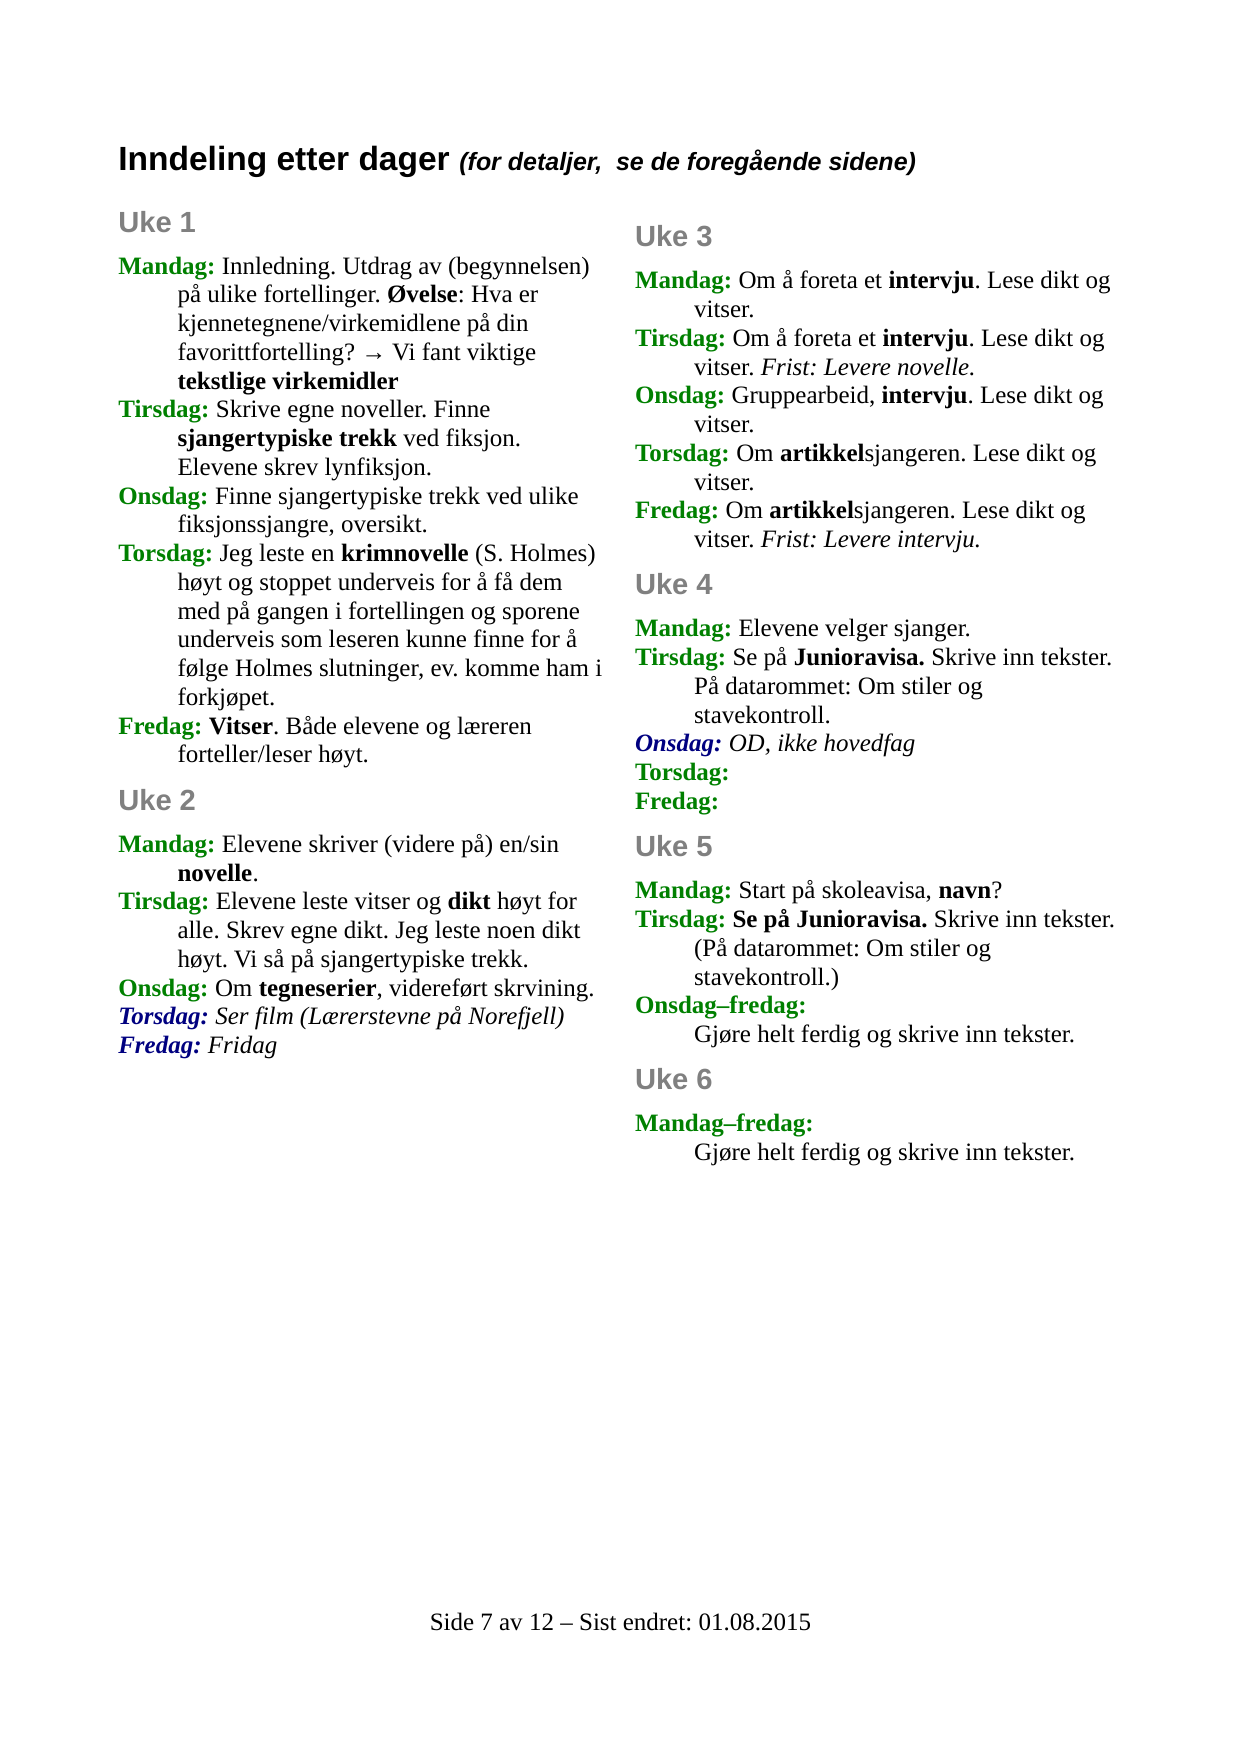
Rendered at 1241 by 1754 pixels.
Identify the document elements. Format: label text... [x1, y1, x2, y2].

text Tirsdag: Skrive egne noveller. Finne sjangertypiske trekk ved fiksjon. Elevene skrev lynfiksjon. [118, 394, 605, 481]
text Onsdag–fredag: [635, 990, 1122, 1019]
subtitle Uke 5 [635, 829, 1122, 863]
text Fredag: Fridag [118, 1030, 605, 1059]
text Mandag: Elevene velger sjanger. [635, 613, 1122, 642]
subtitle Inndeling etter dager (for detaljer, se de foregående sidene) [118, 139, 1122, 178]
subtitle Uke 2 [118, 783, 605, 816]
text Mandag: Innledning. Utdrag av (begynnelsen) på ulike fortellinger. Øvelse: Hva er kjennetegnene/virkemidlene på din favorittfortelling? → Vi fant viktige tekstlige virkemidler [118, 251, 605, 394]
text Torsdag: Ser film (Lærerstevne på Norefjell) [118, 1001, 605, 1030]
subtitle Uke 3 [635, 219, 1122, 253]
subtitle Uke 1 [118, 205, 605, 238]
text Onsdag: Finne sjangertypiske trekk ved ulike fiksjonssjangre, oversikt. [118, 481, 605, 538]
text Tirsdag: Se på Junioravisa. Skrive inn tekster. På datarommet: Om stiler og stavekontroll. [635, 642, 1122, 728]
text Tirsdag: Elevene leste vitser og dikt høyt for alle. Skrev egne dikt. Jeg leste noen dikt høyt. Vi så på sjangertypiske trekk. [118, 886, 605, 973]
text Mandag: Elevene skriver (videre på) en/sin novelle. [118, 829, 605, 886]
text Tirsdag: Se på Junioravisa. Skrive inn tekster. (På datarommet: Om stiler og stavekontroll.) [635, 904, 1122, 990]
text Torsdag: Om artikkelsjangeren. Lese dikt og vitser. [635, 438, 1122, 495]
text Gjøre helt ferdig og skrive inn tekster. [635, 1137, 1122, 1166]
subtitle Uke 4 [635, 567, 1122, 601]
text Onsdag: Om tegneserier, videreført skrvining. [118, 973, 605, 1001]
text Tirsdag: Om å foreta et intervju. Lese dikt og vitser. Frist: Levere novelle. [635, 323, 1122, 380]
text Onsdag: OD, ikke hovedfag [635, 728, 1122, 757]
text Onsdag: Gruppearbeid, intervju. Lese dikt og vitser. [635, 380, 1122, 438]
text Torsdag: Jeg leste en krimnovelle (S. Holmes) høyt og stoppet underveis for å få dem med på gangen i fortellingen og sporene underveis som leseren kunne finne for å følge Holmes slutninger, ev. komme ham i forkjøpet. [118, 538, 605, 711]
text Mandag: Om å foreta et intervju. Lese dikt og vitser. [635, 265, 1122, 323]
subtitle Uke 6 [635, 1062, 1122, 1096]
text Mandag–fredag: [635, 1108, 1122, 1137]
text Fredag: Vitser. Både elevene og læreren forteller/leser høyt. [118, 711, 605, 768]
text Torsdag: [635, 757, 1122, 786]
text Gjøre helt ferdig og skrive inn tekster. [635, 1019, 1122, 1048]
text Fredag: [635, 786, 1122, 815]
text Mandag: Start på skoleavisa, navn? [635, 875, 1122, 904]
text Fredag: Om artikkelsjangeren. Lese dikt og vitser. Frist: Levere intervju. [635, 495, 1122, 553]
